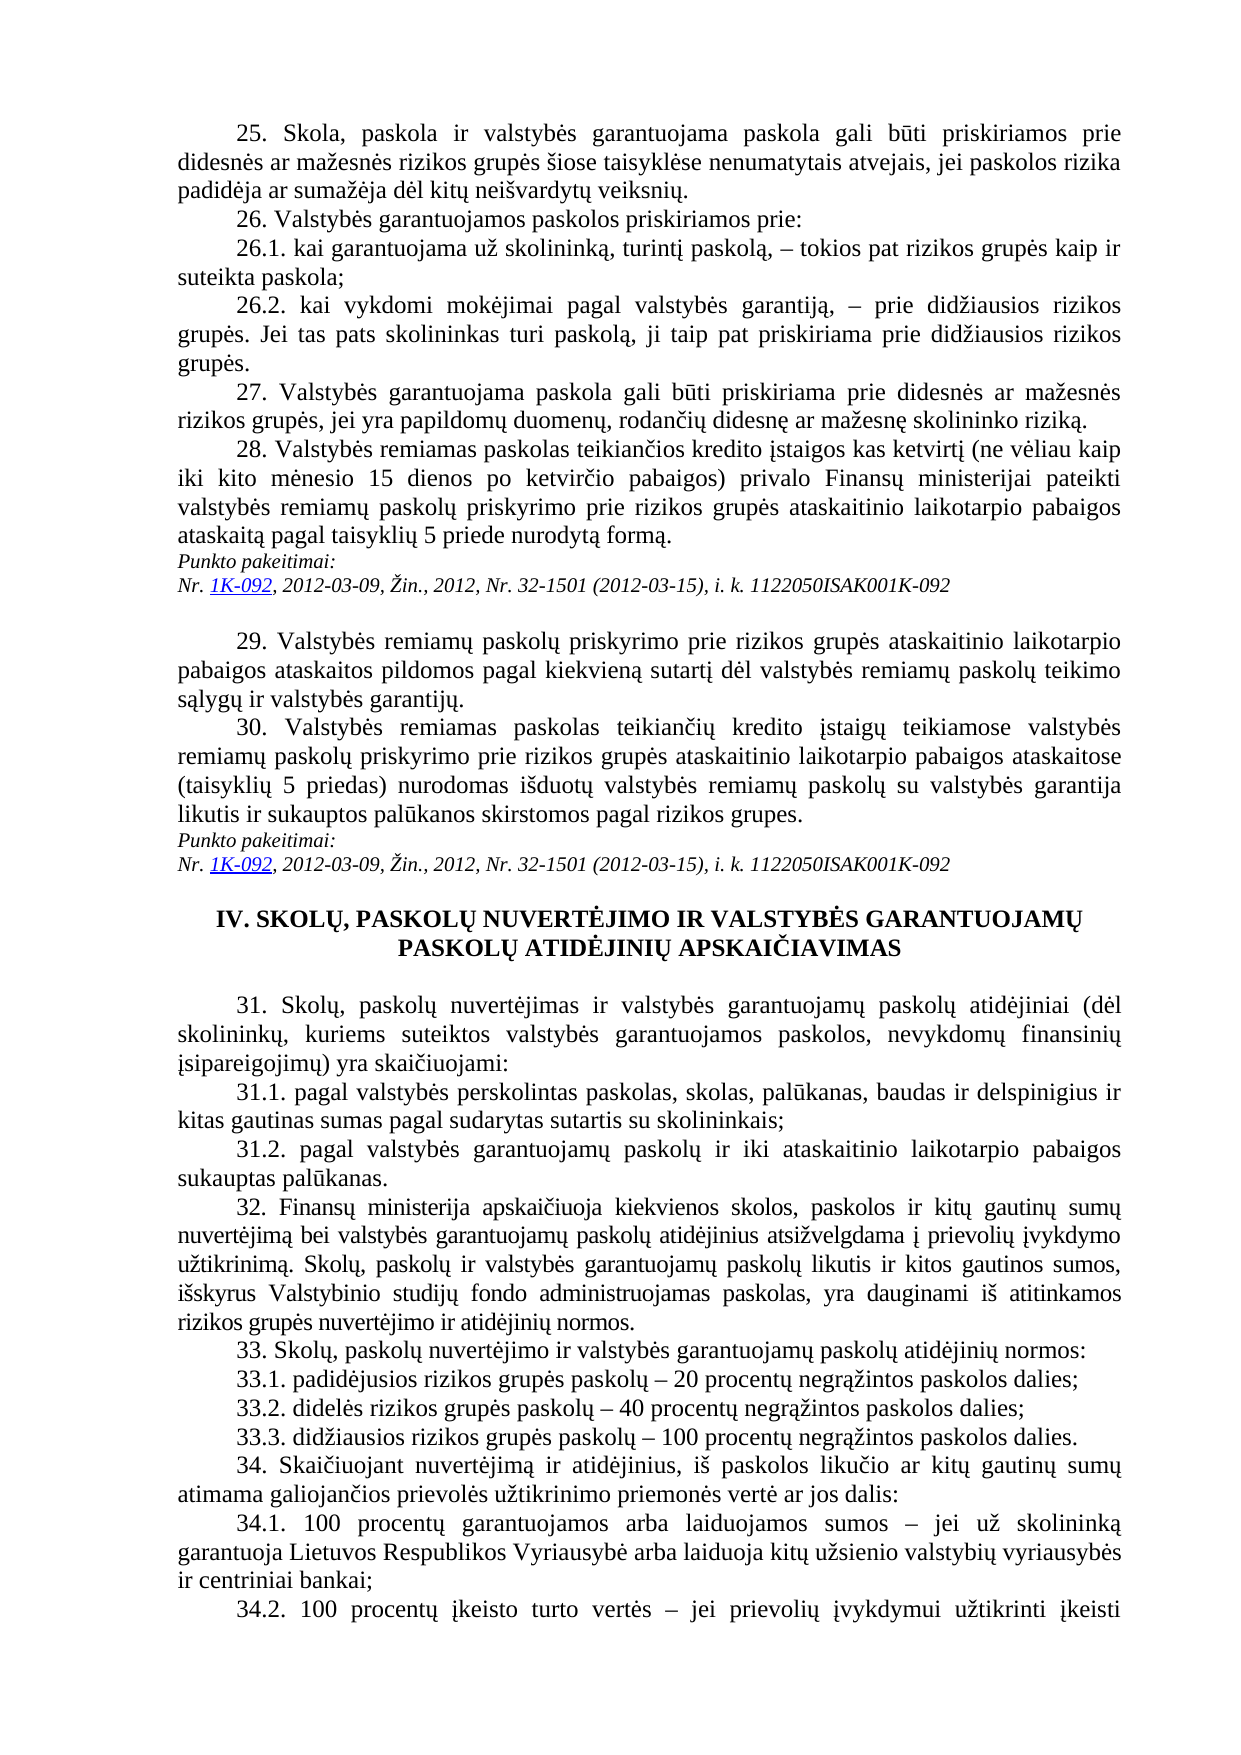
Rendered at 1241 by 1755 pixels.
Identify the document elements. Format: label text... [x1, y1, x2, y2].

text 33.2. didelės rizikos grupės paskolų – 40 procentų negrąžintos paskolos dalies; [177, 1393, 1122, 1422]
text 26. Valstybės garantuojamos paskolos priskiriamos prie: [177, 204, 1122, 233]
text 30. Valstybės remiamas paskolas teikiančių kredito įstaigų teikiamose valstybės remiamų paskolų priskyrimo prie rizikos grupės ataskaitinio laikotarpio pabaigos ataskaitose (taisyklių 5 priedas) nurodomas išduotų valstybės remiamų paskolų su valstybės garantija likutis ir sukauptos palūkanos skirstomos pagal rizikos grupes. [177, 712, 1122, 827]
text Nr. 1K-092, 2012-03-09, Žin., 2012, Nr. 32-1501 (2012-03-15), i. k. 1122050ISAK001K-092 [177, 852, 1122, 876]
text 34. Skaičiuojant nuvertėjimą ir atidėjinius, iš paskolos likučio ar kitų gautinų sumų atimama galiojančios prievolės užtikrinimo priemonės vertė ar jos dalis: [177, 1451, 1122, 1508]
text 31.1. pagal valstybės perskolintas paskolas, skolas, palūkanas, baudas ir delspinigius ir kitas gautinas sumas pagal sudarytas sutartis su skolininkais; [177, 1077, 1122, 1134]
text IV. SKOLŲ, PASKOLŲ NUVERTĖJIMO IR VALSTYBĖS GARANTUOJAMŲ PASKOLŲ ATIDĖJINIŲ APSKAIČIAVIMAS [177, 904, 1122, 962]
text Nr. 1K-092, 2012-03-09, Žin., 2012, Nr. 32-1501 (2012-03-15), i. k. 1122050ISAK001K-092 [177, 573, 1122, 597]
text Punkto pakeitimai: [177, 827, 1122, 852]
text 28. Valstybės remiamas paskolas teikiančios kredito įstaigos kas ketvirtį (ne vėliau kaip iki kito mėnesio 15 dienos po ketvirčio pabaigos) privalo Finansų ministerijai pateikti valstybės remiamų paskolų priskyrimo prie rizikos grupės ataskaitinio laikotarpio pabaigos ataskaitą pagal taisyklių 5 priede nurodytą formą. [177, 434, 1122, 549]
text 26.2. kai vykdomi mokėjimai pagal valstybės garantiją, – prie didžiausios rizikos grupės. Jei tas pats skolininkas turi paskolą, ji taip pat priskiriama prie didžiausios rizikos grupės. [177, 291, 1122, 377]
text 25. Skola, paskola ir valstybės garantuojama paskola gali būti priskiriamos prie didesnės ar mažesnės rizikos grupės šiose taisyklėse nenumatytais atvejais, jei paskolos rizika padidėja ar sumažėja dėl kitų neišvardytų veiksnių. [177, 118, 1122, 204]
text 26.1. kai garantuojama už skolininką, turintį paskolą, – tokios pat rizikos grupės kaip ir suteikta paskola; [177, 233, 1122, 291]
text 34.1. 100 procentų garantuojamos arba laiduojamos sumos – jei už skolininką garantuoja Lietuvos Respublikos Vyriausybė arba laiduoja kitų užsienio valstybių vyriausybės ir centriniai bankai; [177, 1508, 1122, 1594]
text 27. Valstybės garantuojama paskola gali būti priskiriama prie didesnės ar mažesnės rizikos grupės, jei yra papildomų duomenų, rodančių didesnę ar mažesnę skolininko riziką. [177, 377, 1122, 434]
text Punkto pakeitimai: [177, 549, 1122, 573]
text 32. Finansų ministerija apskaičiuoja kiekvienos skolos, paskolos ir kitų gautinų sumų nuvertėjimą bei valstybės garantuojamų paskolų atidėjinius atsižvelgdama į prievolių įvykdymo užtikrinimą. Skolų, paskolų ir valstybės garantuojamų paskolų likutis ir kitos gautinos sumos, išskyrus Valstybinio studijų fondo administruojamas paskolas, yra dauginami iš atitinkamos rizikos grupės nuvertėjimo ir atidėjinių normos. [177, 1192, 1122, 1336]
text 33. Skolų, paskolų nuvertėjimo ir valstybės garantuojamų paskolų atidėjinių normos: [177, 1336, 1122, 1364]
text 33.3. didžiausios rizikos grupės paskolų – 100 procentų negrąžintos paskolos dalies. [177, 1422, 1122, 1451]
text 29. Valstybės remiamų paskolų priskyrimo prie rizikos grupės ataskaitinio laikotarpio pabaigos ataskaitos pildomos pagal kiekvieną sutartį dėl valstybės remiamų paskolų teikimo sąlygų ir valstybės garantijų. [177, 626, 1122, 712]
text 33.1. padidėjusios rizikos grupės paskolų – 20 procentų negrąžintos paskolos dalies; [177, 1364, 1122, 1393]
text 31.2. pagal valstybės garantuojamų paskolų ir iki ataskaitinio laikotarpio pabaigos sukauptas palūkanas. [177, 1134, 1122, 1192]
text 31. Skolų, paskolų nuvertėjimas ir valstybės garantuojamų paskolų atidėjiniai (dėl skolininkų, kuriems suteiktos valstybės garantuojamos paskolos, nevykdomų finansinių įsipareigojimų) yra skaičiuojami: [177, 991, 1122, 1077]
text 34.2. 100 procentų įkeisto turto vertės – jei prievolių įvykdymui užtikrinti įkeisti [177, 1594, 1122, 1623]
